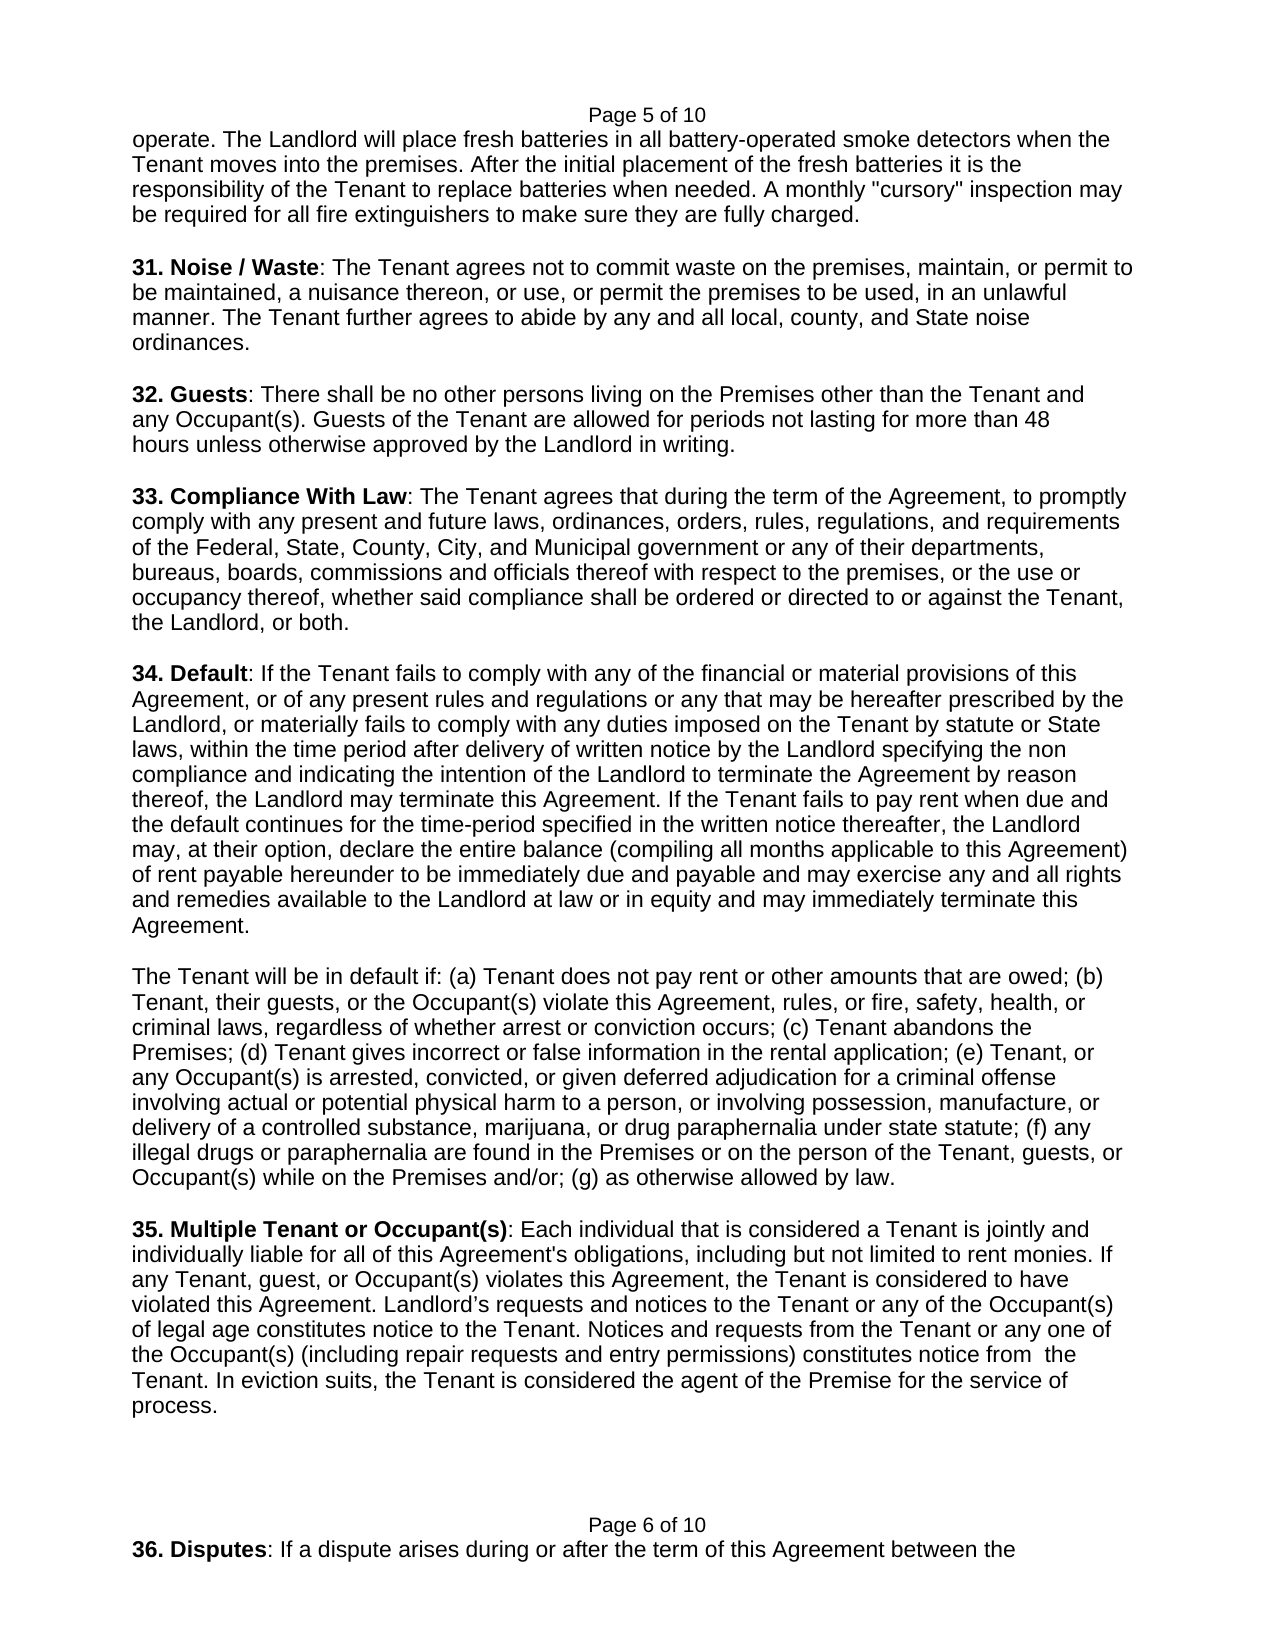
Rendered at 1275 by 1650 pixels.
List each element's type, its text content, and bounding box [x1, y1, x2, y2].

text The Tenant will be in default if: (a) Tenant does not pay rent or other amounts that are owed; (b) Tenant, their guests, or the Occupant(s) violate this Agreement, rules, or fire, safety, health, or criminal laws, regardless of whether arrest or conviction occurs; (c) Tenant abandons the Premises; (d) Tenant gives incorrect or false information in the rental application; (e) Tenant, or any Occupant(s) is arrested, convicted, or given deferred adjudication for a criminal offense involving actual or potential physical harm to a person, or involving possession, manufacture, or delivery of a controlled substance, marijuana, or drug paraphernalia under state statute; (f) any illegal drugs or paraphernalia are found in the Premises or on the person of the Tenant, guests, or Occupant(s) while on the Premises and/or; (g) as otherwise allowed by law. [132, 965, 1129, 1191]
text Page 6 of 10 [131, 1513, 1163, 1537]
text 34. Default: If the Tenant fails to comply with any of the financial or material provisions of this Agreement, or of any present rules and regulations or any that may be hereafter prescribed by the Landlord, or materially fails to comply with any duties imposed on the Tenant by statute or State laws, within the time period after delivery of written notice by the Landlord specifying the non compliance and indicating the intention of the Landlord to terminate the Agreement by reason thereof, the Landlord may terminate this Agreement. If the Tenant fails to pay rent when due and the default continues for the time-period specified in the written notice thereafter, the Landlord may, at their option, declare the entire balance (compiling all months applicable to this Agreement) of rent payable hereunder to be immediately due and payable and may exercise any and all rights and remedies available to the Landlord at law or in equity and may immediately terminate this Agreement. [132, 662, 1133, 938]
text 36. Disputes: If a dispute arises during or after the term of this Agreement between the [132, 1537, 1106, 1562]
text 32. Guests: There shall be no other persons living on the Premises other than the Tenant and any Occupant(s). Guests of the Tenant are allowed for periods not lasting for more than 48 hours unless otherwise approved by the Landlord in writing. [132, 383, 1090, 458]
text 33. Compliance With Law: The Tenant agrees that during the term of the Agreement, to promptly comply with any present and future laws, ordinances, orders, rules, regulations, and requirements of the Federal, State, County, City, and Municipal government or any of their departments, bureaus, boards, commissions and officials thereof with respect to the premises, or the use or occupancy thereof, whether said compliance shall be ordered or directed to or against the Tenant, the Landlord, or both. [132, 484, 1133, 635]
text Page 5 of 10 [131, 103, 1163, 127]
text operate. The Landlord will place fresh batteries in all battery-operated smoke detectors when the Tenant moves into the premises. After the initial placement of the fresh batteries it is the responsibility of the Tenant to replace batteries when needed. A monthly "cursory" inspection may be required for all fire extinguishers to make sure they are fully charged. [132, 127, 1128, 227]
text 31. Noise / Waste: The Tenant agrees not to commit waste on the premises, maintain, or permit to be maintained, a nuisance thereon, or use, or permit the premises to be used, in an unlawful manner. The Tenant further agrees to abide by any and all local, county, and State noise ordinances. [132, 255, 1139, 355]
text 35. Multiple Tenant or Occupant(s): Each individual that is considered a Tenant is jointly and individually liable for all of this Agreement's obligations, including but not limited to rent monies. If any Tenant, guest, or Occupant(s) violates this Agreement, the Tenant is considered to have violated this Agreement. Landlord’s requests and notices to the Tenant or any of the Occupant(s) of legal age constitutes notice to the Tenant. Notices and requests from the Tenant or any one of the Occupant(s) (including repair requests and entry permissions) constitutes notice from the Tenant. In eviction suits, the Tenant is considered the agent of the Premise for the service of process. [131, 1217, 1119, 1418]
